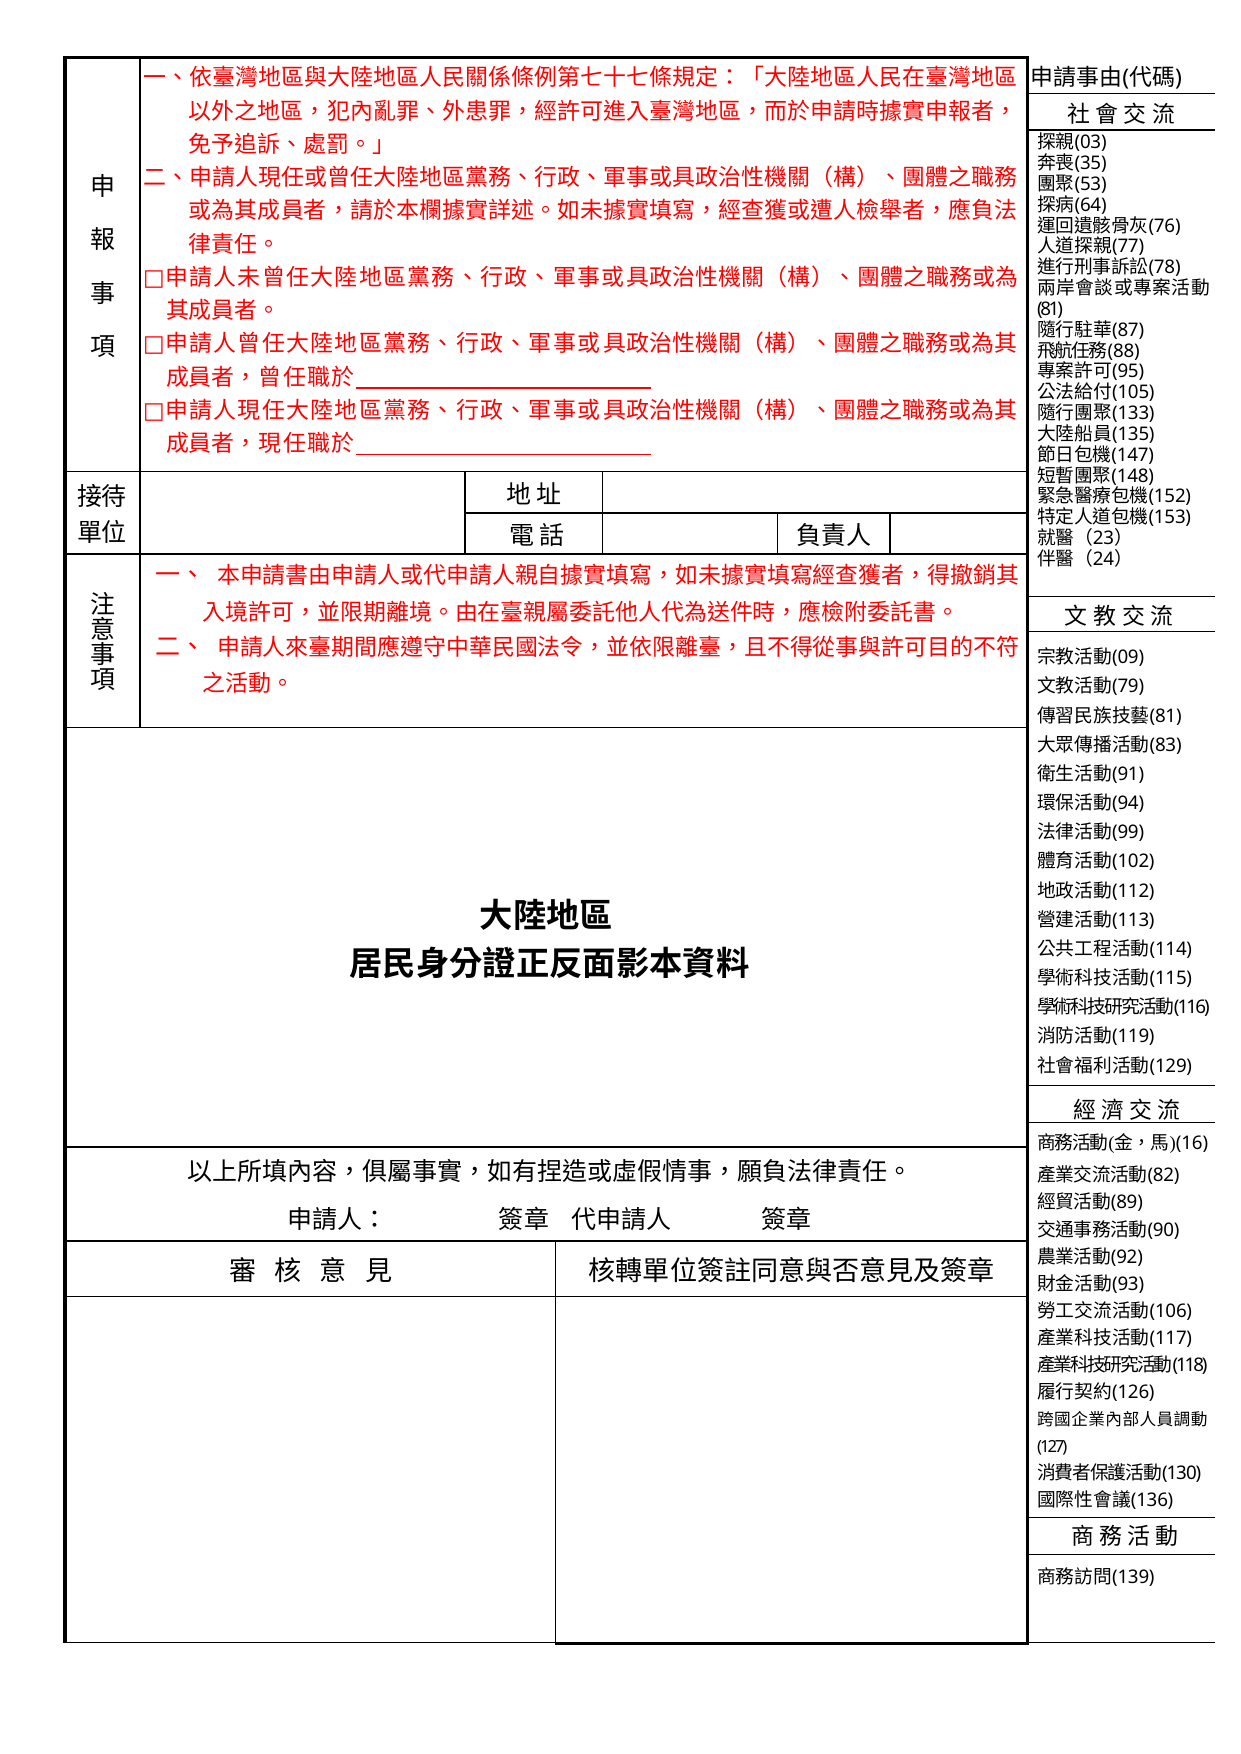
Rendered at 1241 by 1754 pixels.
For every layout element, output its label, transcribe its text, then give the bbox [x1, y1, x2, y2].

table_cell 負責人 [778, 514, 889, 553]
table_cell [891, 514, 1026, 553]
table_cell 探親(03) 奔喪(35) 團聚(53) 探病(64) 運回遺骸骨灰(76) 人道探親(77) 進行刑事訴訟(78) 兩岸會談或專案活動(81) 隨行駐華(87) 飛航任務(88) 專案許可(95) 公法給付(105) 隨行團聚(133) 大陸船員(135) 節日包機(147) 短暫團聚(148) 緊急醫療包機(152) 特定人道包機(153) 就醫（23） 伴醫（24） [1029, 131, 1215, 596]
table_cell [603, 514, 777, 553]
table_cell 核轉單位簽註同意與否意見及簽章 [556, 1242, 1026, 1296]
table_cell 大陸地區 居民身分證正反面影本資料 [67, 728, 1026, 1146]
table_cell 社 會 交 流 [1029, 94, 1215, 129]
table_cell 經 濟 交 流 [1029, 1086, 1215, 1122]
table_cell 電 話 [466, 514, 602, 553]
table_cell 宗教活動(09) 文教活動(79) 傳習民族技藝(81) 大眾傳播活動(83) 衛生活動(91) 環保活動(94) 法律活動(99) 體育活動(102) 地政活動(112) 營建活動(113) 公共工程活動(114) 學術科技活動(115) 學術科技研究活動(116) 消防活動(119) 社會福利活動(129) [1029, 632, 1215, 1085]
table_cell [556, 1297, 1026, 1642]
table_cell [67, 1297, 555, 1642]
table_cell 注意事項 [67, 555, 139, 727]
table_cell 本申請書由申請人或代申請人親自據實填寫，如未據實填寫經查獲者，得撤銷其入境許可，並限期離境。由在臺親屬委託他人代為送件時，應檢附委託書。 申請人來臺期間應遵守中華民國法令，並依限離臺，且不得從事與許可目的不符之活動。 [141, 555, 1026, 727]
table_cell 接待 單位 [67, 472, 139, 553]
table_cell 審 核 意 見 [67, 1242, 555, 1296]
table_cell 商 務 活 動 [1029, 1518, 1215, 1554]
table_cell 商務訪問(139) [1029, 1555, 1215, 1642]
table_cell 地 址 [466, 472, 602, 512]
table_header 申請事由(代碼) [1029, 56, 1215, 93]
table_cell 以上所填內容，俱屬事實，如有捏造或虛假情事，願負法律責任。 申請人： 簽章 代申請人 簽章 [67, 1148, 1026, 1240]
table_cell 文 教 交 流 [1029, 597, 1215, 631]
table_cell 商務活動(金，馬)(16) 產業交流活動(82) 經貿活動(89) 交通事務活動(90) 農業活動(92) 財金活動(93) 勞工交流活動(106) 產業科技活動(117) 產業科技研究活動(118) 履行契約(126) 跨國企業內部人員調動(127) 消費者保護活動(130) 國際性會議(136) [1029, 1123, 1215, 1517]
table_cell [141, 472, 464, 553]
table_header 一、依臺灣地區與大陸地區人民關係條例第七十七條規定：「大陸地區人民在臺灣地區以外之地區，犯內亂罪、外患罪，經許可進入臺灣地區，而於申請時據實申報者，免予追訴、處罰。」 二、申請人現任或曾任大陸地區黨務、行政、軍事或具政治性機關（構）、團體之職務或為其成員者，請於本欄據實詳述。如未據實填寫，經查獲或遭人檢舉者，應負法律責任。 □申請人未曾任大陸地區黨務、行政、軍事或具政治性機關（構）、團體之職務或為其成員者。 □申請人曾任大陸地區黨務、行政、軍事或具政治性機關（構）、團體之職務或為其成員者，曾任職於 □申請人現任大陸地區黨務、行政、軍事或具政治性機關（構）、團體之職務或為其成員者，現任職於 [141, 59, 1026, 471]
table_header 申 報 事 項 [67, 59, 139, 471]
table_cell [603, 472, 1026, 512]
